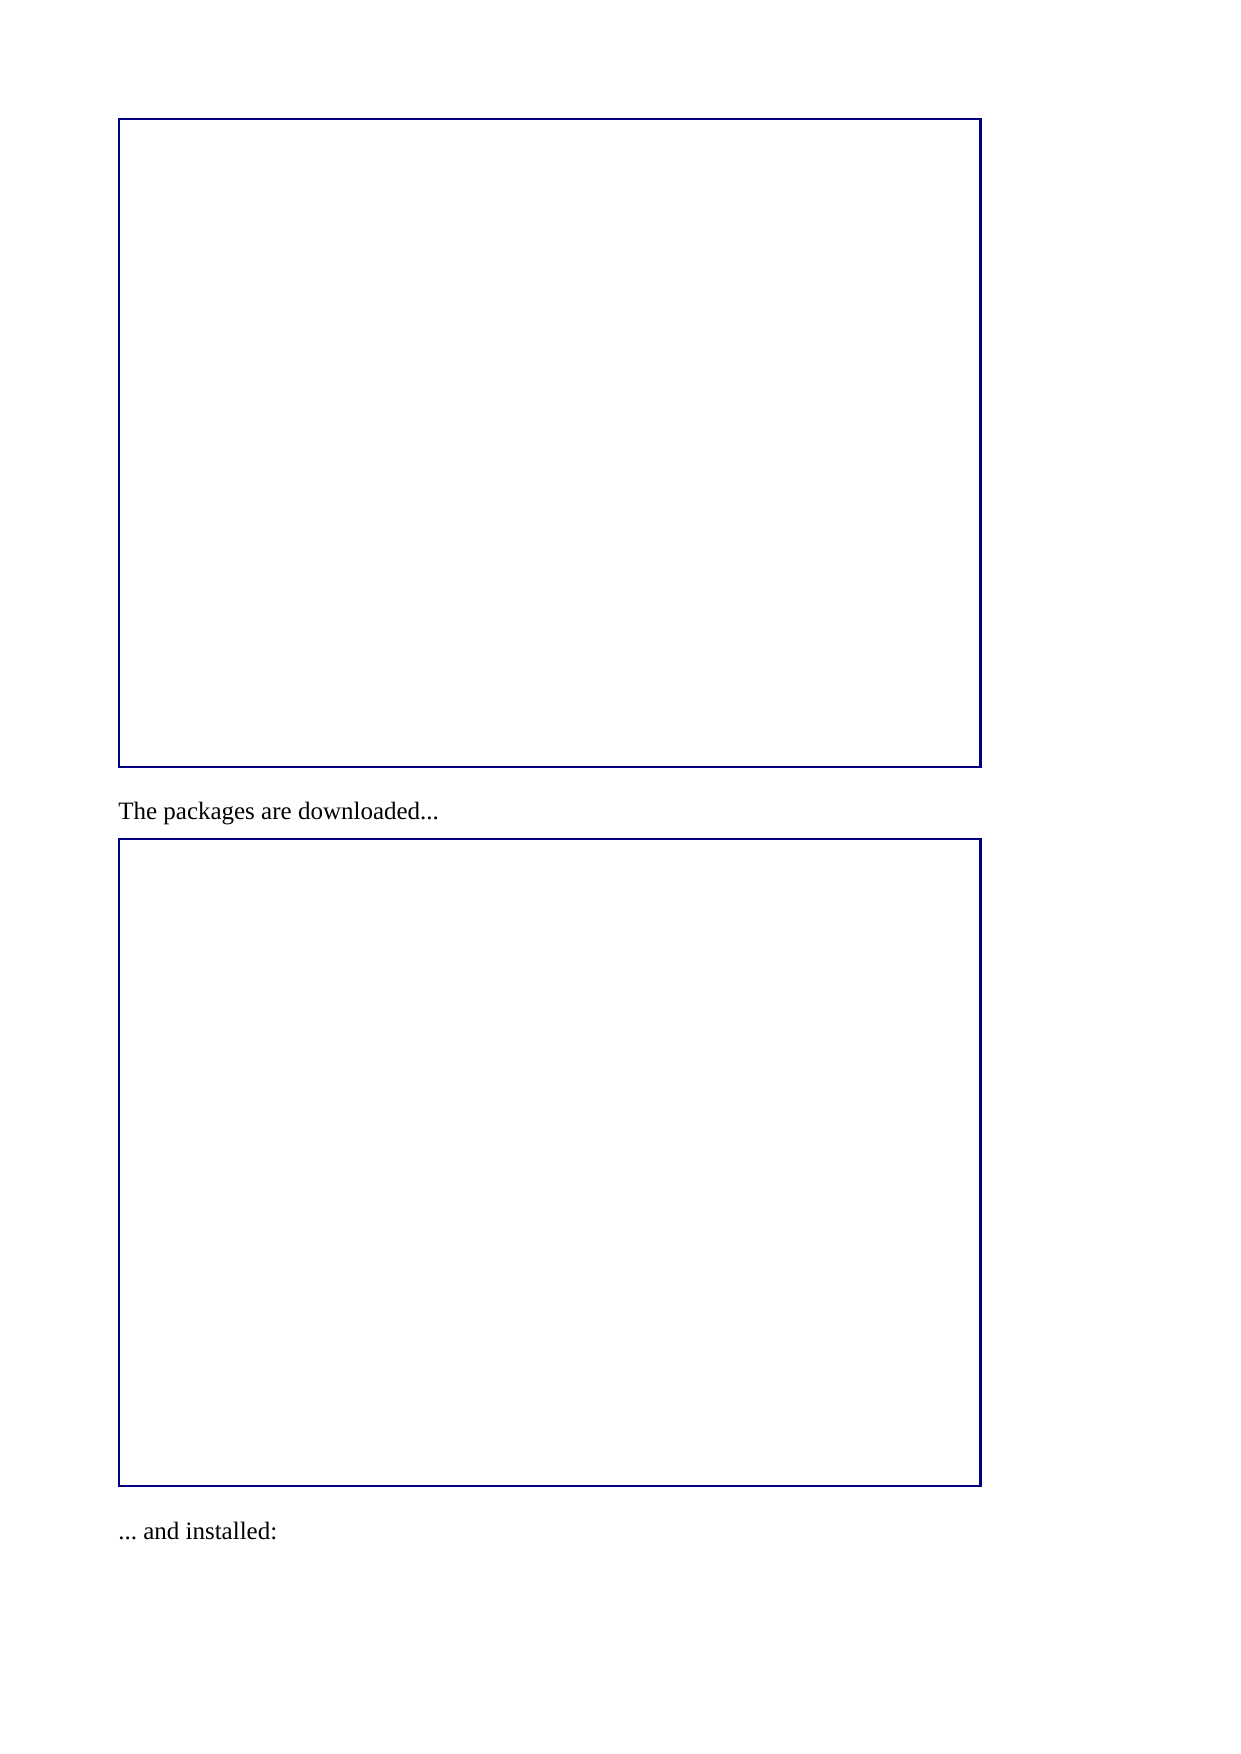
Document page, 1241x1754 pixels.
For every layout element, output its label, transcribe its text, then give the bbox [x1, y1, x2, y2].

text ... and installed: [118, 1516, 1122, 1544]
text The packages are downloaded... [118, 796, 1122, 825]
